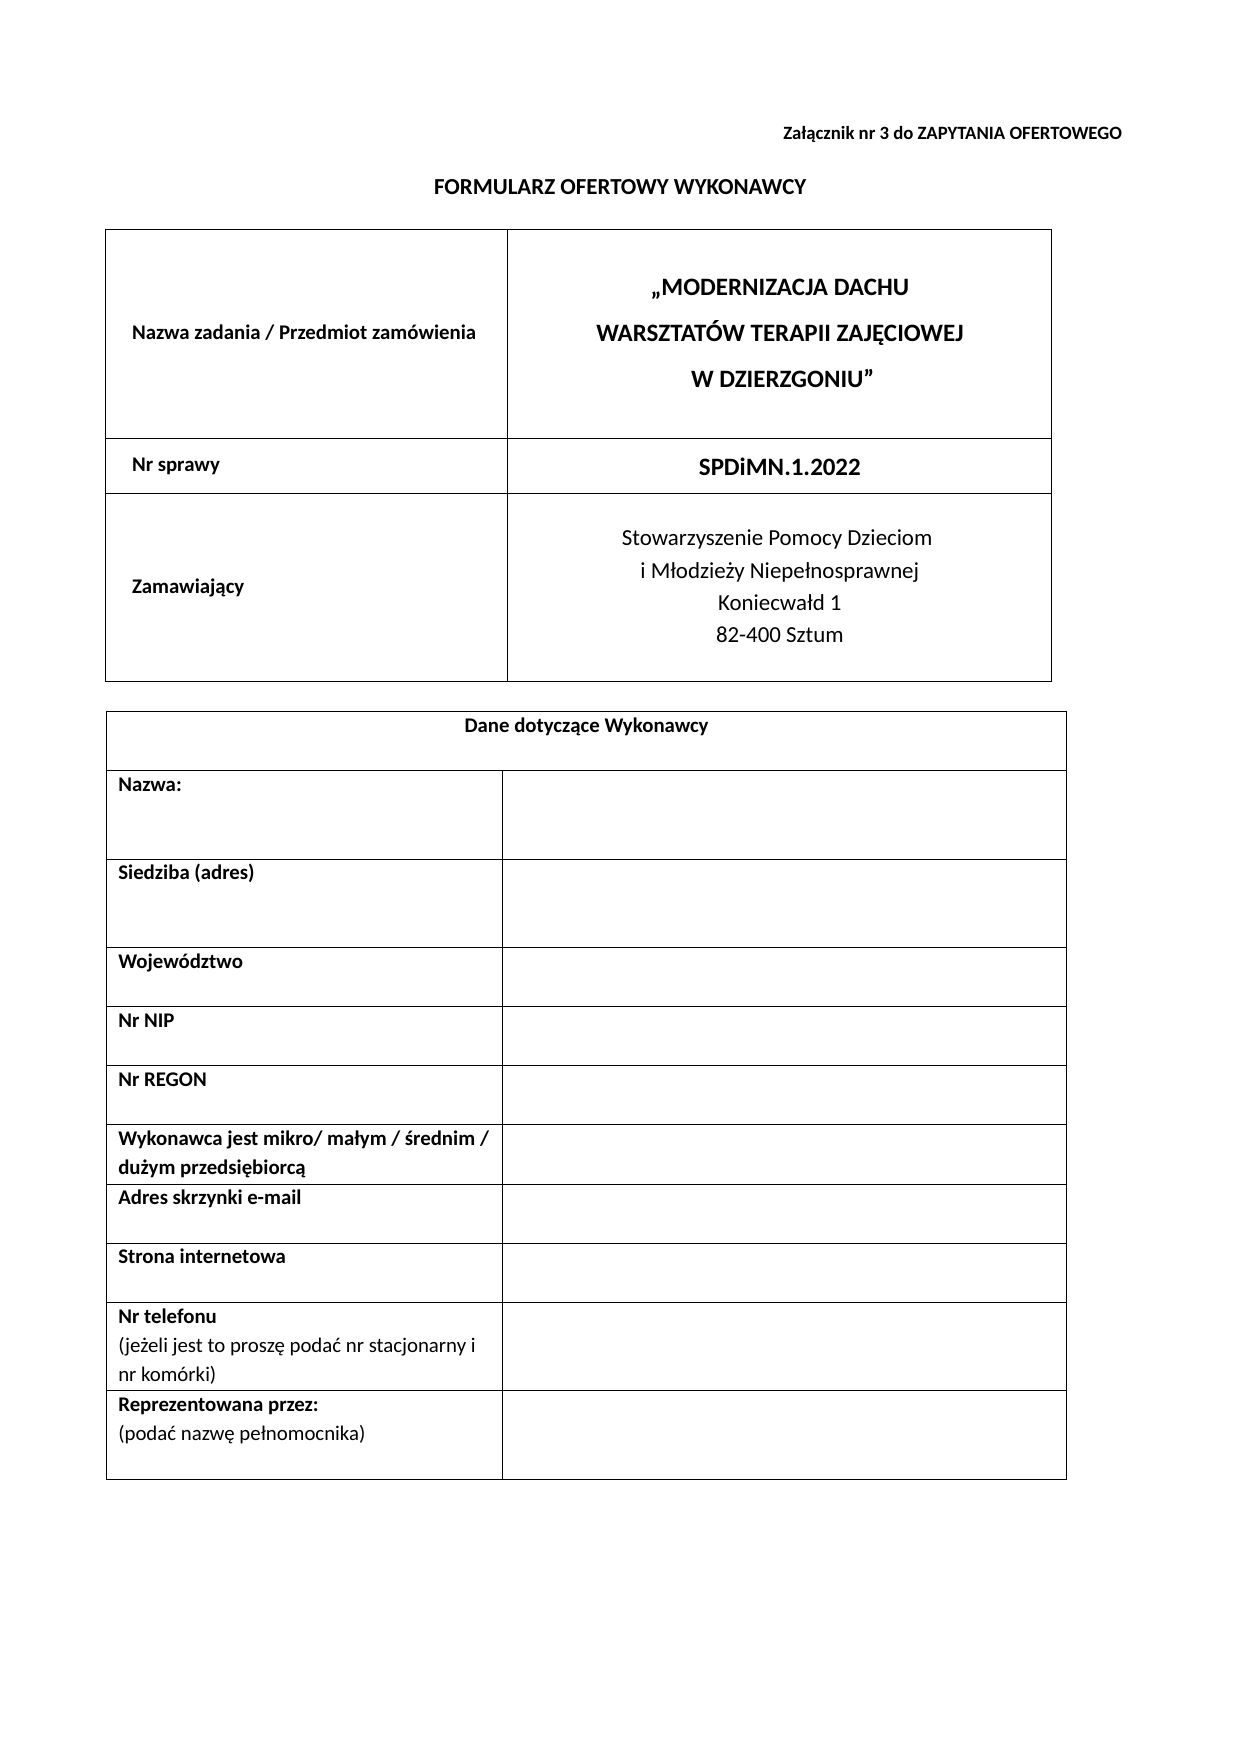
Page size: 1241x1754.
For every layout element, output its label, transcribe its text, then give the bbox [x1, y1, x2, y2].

table_cell Zamawiający [106, 494, 507, 681]
table_cell [503, 948, 1066, 1006]
table_cell [503, 1125, 1066, 1183]
table_cell [503, 1244, 1066, 1302]
table_cell [503, 1185, 1066, 1243]
table_cell Nr telefonu (jeżeli jest to proszę podać nr stacjonarny i nr komórki) [107, 1303, 502, 1390]
table_cell Stowarzyszenie Pomocy Dzieciom i Młodzieży Niepełnosprawnej Koniecwałd 1 82-400 Sztum [508, 494, 1051, 681]
table_cell Nr sprawy [106, 439, 507, 493]
table_cell [503, 771, 1066, 858]
table_cell [503, 1391, 1066, 1478]
table_cell Nr REGON [107, 1066, 502, 1124]
table_header Dane dotyczące Wykonawcy [107, 712, 1066, 770]
table_header „MODERNIZACJA DACHU WARSZTATÓW TERAPII ZAJĘCIOWEJ W DZIERZGONIU” [508, 230, 1051, 438]
table_cell [503, 1303, 1066, 1390]
table_cell Strona internetowa [107, 1244, 502, 1302]
table_cell [503, 1066, 1066, 1124]
table_cell Nazwa: [107, 771, 502, 858]
table_cell [503, 1007, 1066, 1065]
table_cell Województwo [107, 948, 502, 1006]
table_cell [503, 860, 1066, 947]
text FORMULARZ OFERTOWY WYKONAWCY [118, 172, 1122, 201]
text Załącznik nr 3 do ZAPYTANIA OFERTOWEGO [118, 118, 1122, 144]
table_cell SPDiMN.1.2022 [508, 439, 1051, 493]
table_cell Adres skrzynki e-mail [107, 1185, 502, 1243]
table_header Nazwa zadania / Przedmiot zamówienia [106, 230, 507, 438]
table_cell Wykonawca jest mikro/ małym / średnim / dużym przedsiębiorcą [107, 1125, 502, 1183]
table_cell Nr NIP [107, 1007, 502, 1065]
table_cell Reprezentowana przez: (podać nazwę pełnomocnika) [107, 1391, 502, 1478]
table_cell Siedziba (adres) [107, 860, 502, 947]
